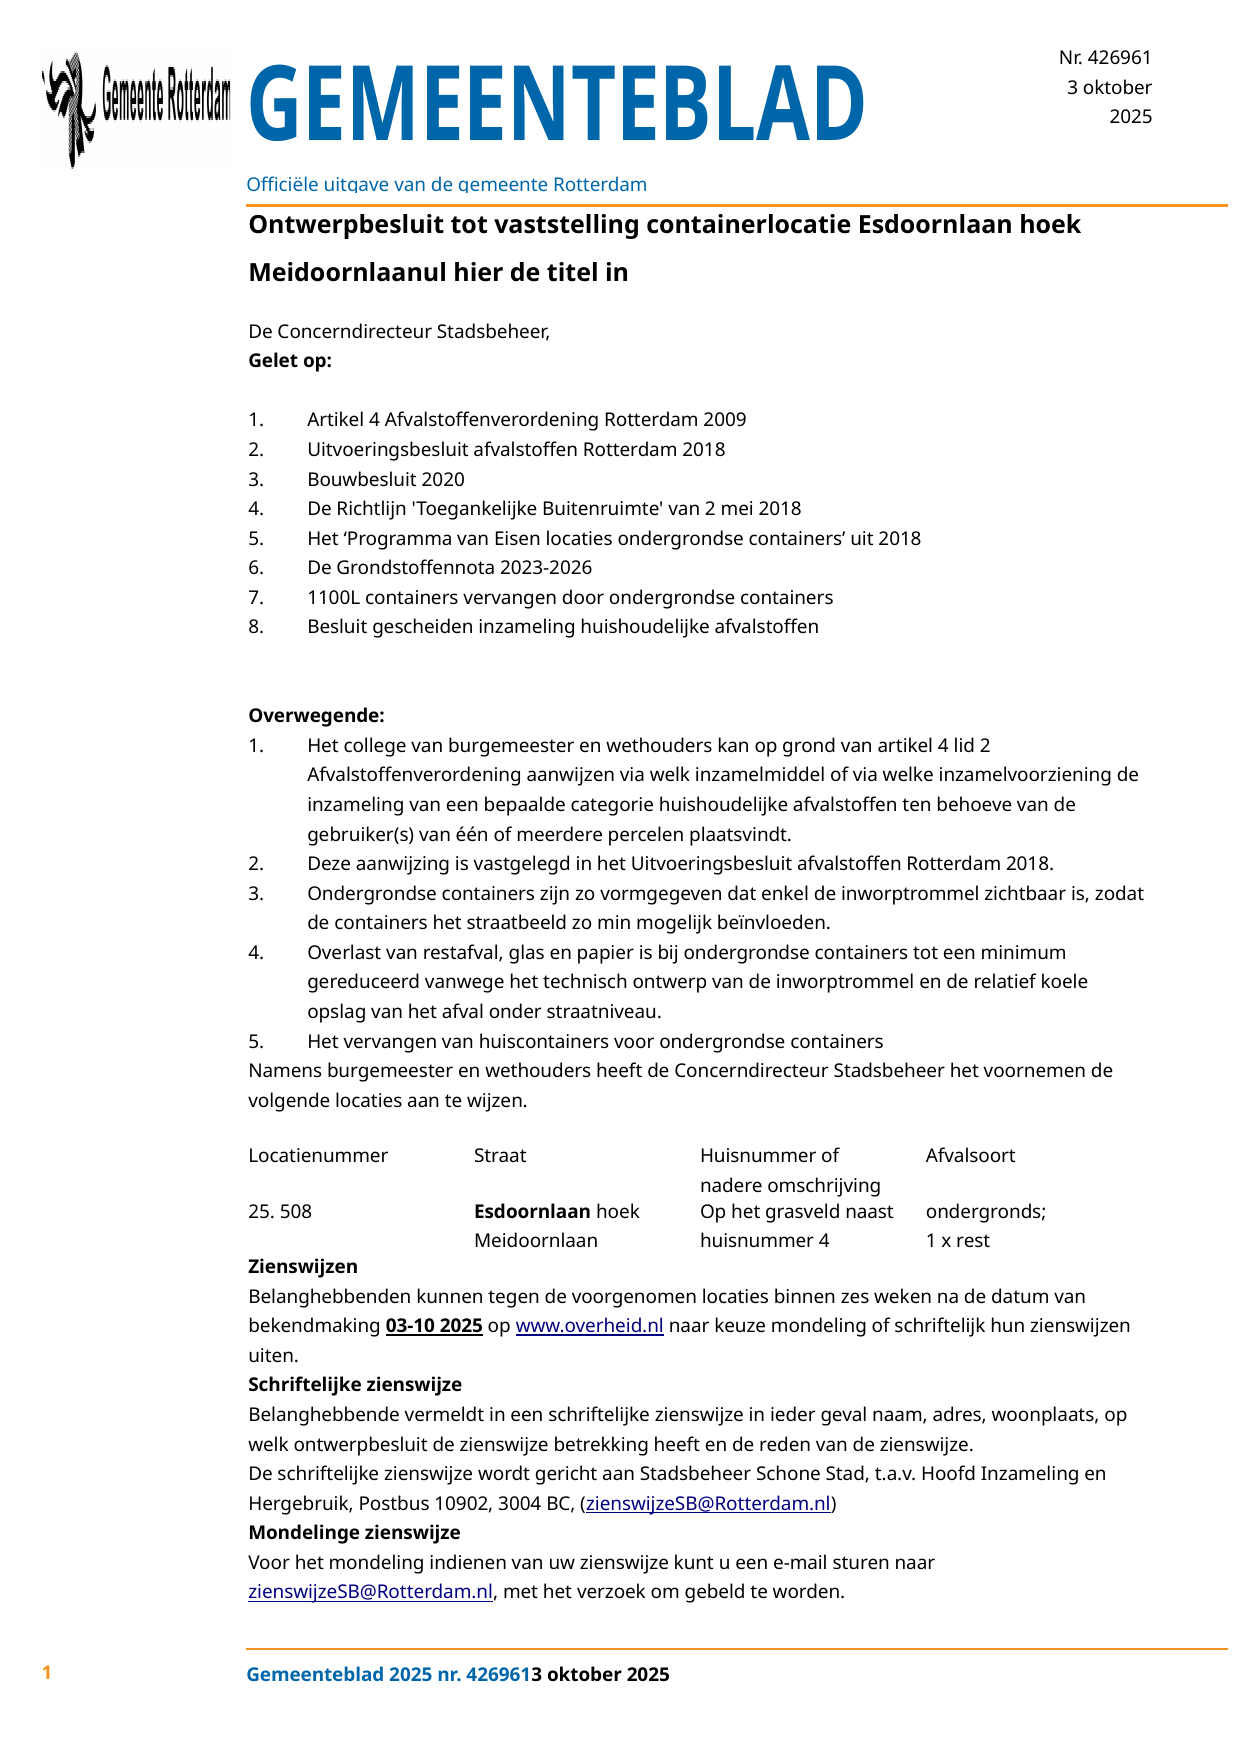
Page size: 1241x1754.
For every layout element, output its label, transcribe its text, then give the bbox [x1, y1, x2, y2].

text Gelet op: [248, 347, 1152, 373]
text Namens burgemeester en wethouders heeft de Concerndirecteur Stadsbeheer het voornemen de volgende locaties aan te wijzen. [248, 1057, 1152, 1113]
text Overwegende: [248, 702, 1152, 728]
list Het ‘Programma van Eisen locaties ondergrondse containers’ uit 2018 [248, 525, 1152, 551]
table_cell Esdoornlaan hoek Meidoornlaan [474, 1198, 700, 1253]
list Artikel 4 Afvalstoffenverordening Rotterdam 2009 [248, 407, 1152, 432]
text De schriftelijke zienswijze wordt gericht aan Stadsbeheer Schone Stad, t.a.v. Hoofd Inzameling en Hergebruik, Postbus 10902, 3004 BC, (zienswijzeSB@Rotterdam.nl) [248, 1460, 1152, 1516]
table_header Locatienummer [248, 1143, 474, 1198]
text Ontwerpbesluit tot vaststelling containerlocatie Esdoornlaan hoek Meidoornlaanul hier de titel in [248, 207, 1152, 288]
text Zienswijzen [248, 1253, 1152, 1279]
text Mondelinge zienswijze [248, 1519, 1152, 1545]
list De Richtlijn 'Toegankelijke Buitenruimte' van 2 mei 2018 [248, 495, 1152, 521]
list Deze aanwijzing is vastgelegd in het Uitvoeringsbesluit afvalstoffen Rotterdam 2018. [248, 850, 1152, 876]
table_header Afvalsoort [926, 1143, 1152, 1198]
text Voor het mondeling indienen van uw zienswijze kunt u een e-mail sturen naar zienswijzeSB@Rotterdam.nl, met het verzoek om gebeld te worden. [248, 1549, 1152, 1604]
text Belanghebbende vermeldt in een schriftelijke zienswijze in ieder geval naam, adres, woonplaats, op welk ontwerpbesluit de zienswijze betrekking heeft en de reden van de zienswijze. [248, 1401, 1152, 1456]
list Bouwbesluit 2020 [248, 466, 1152, 492]
table_cell Op het grasveld naast huisnummer 4 [700, 1198, 926, 1253]
list Uitvoeringsbesluit afvalstoffen Rotterdam 2018 [248, 436, 1152, 462]
list Besluit gescheiden inzameling huishoudelijke afvalstoffen [248, 614, 1152, 639]
text Belanghebbenden kunnen tegen de voorgenomen locaties binnen zes weken na de datum van bekendmaking 03-10 2025 op www.overheid.nl naar keuze mondeling of schriftelijk hun zienswijzen uiten. [248, 1283, 1152, 1368]
table_cell ondergronds; 1 x rest [926, 1198, 1152, 1253]
table_header Huisnummer of nadere omschrijving [700, 1143, 926, 1198]
text Schriftelijke zienswijze [248, 1372, 1152, 1397]
list Het vervangen van huiscontainers voor ondergrondse containers [248, 1028, 1152, 1054]
table_header Straat [474, 1143, 700, 1198]
list Het college van burgemeester en wethouders kan op grond van artikel 4 lid 2 Afvalstoffenverordening aanwijzen via welk inzamelmiddel of via welke inzamelvoorziening de inzameling van een bepaalde categorie huishoudelijke afvalstoffen ten behoeve van de gebruiker(s) van één of meerdere percelen plaatsvindt. [248, 732, 1152, 847]
list Overlast van restafval, glas en papier is bij ondergrondse containers tot een minimum gereduceerd vanwege het technisch ontwerp van de inworptrommel en de relatief koele opslag van het afval onder straatniveau. [248, 939, 1152, 1024]
table_cell 25. 508 [248, 1198, 474, 1253]
text De Concerndirecteur Stadsbeheer, [248, 318, 1152, 344]
list 1100L containers vervangen door ondergrondse containers [248, 584, 1152, 610]
list Ondergrondse containers zijn zo vormgegeven dat enkel de inworptrommel zichtbaar is, zodat de containers het straatbeeld zo min mogelijk beïnvloeden. [248, 880, 1152, 935]
picture [41, 47, 231, 172]
list De Grondstoffennota 2023-2026 [248, 554, 1152, 580]
